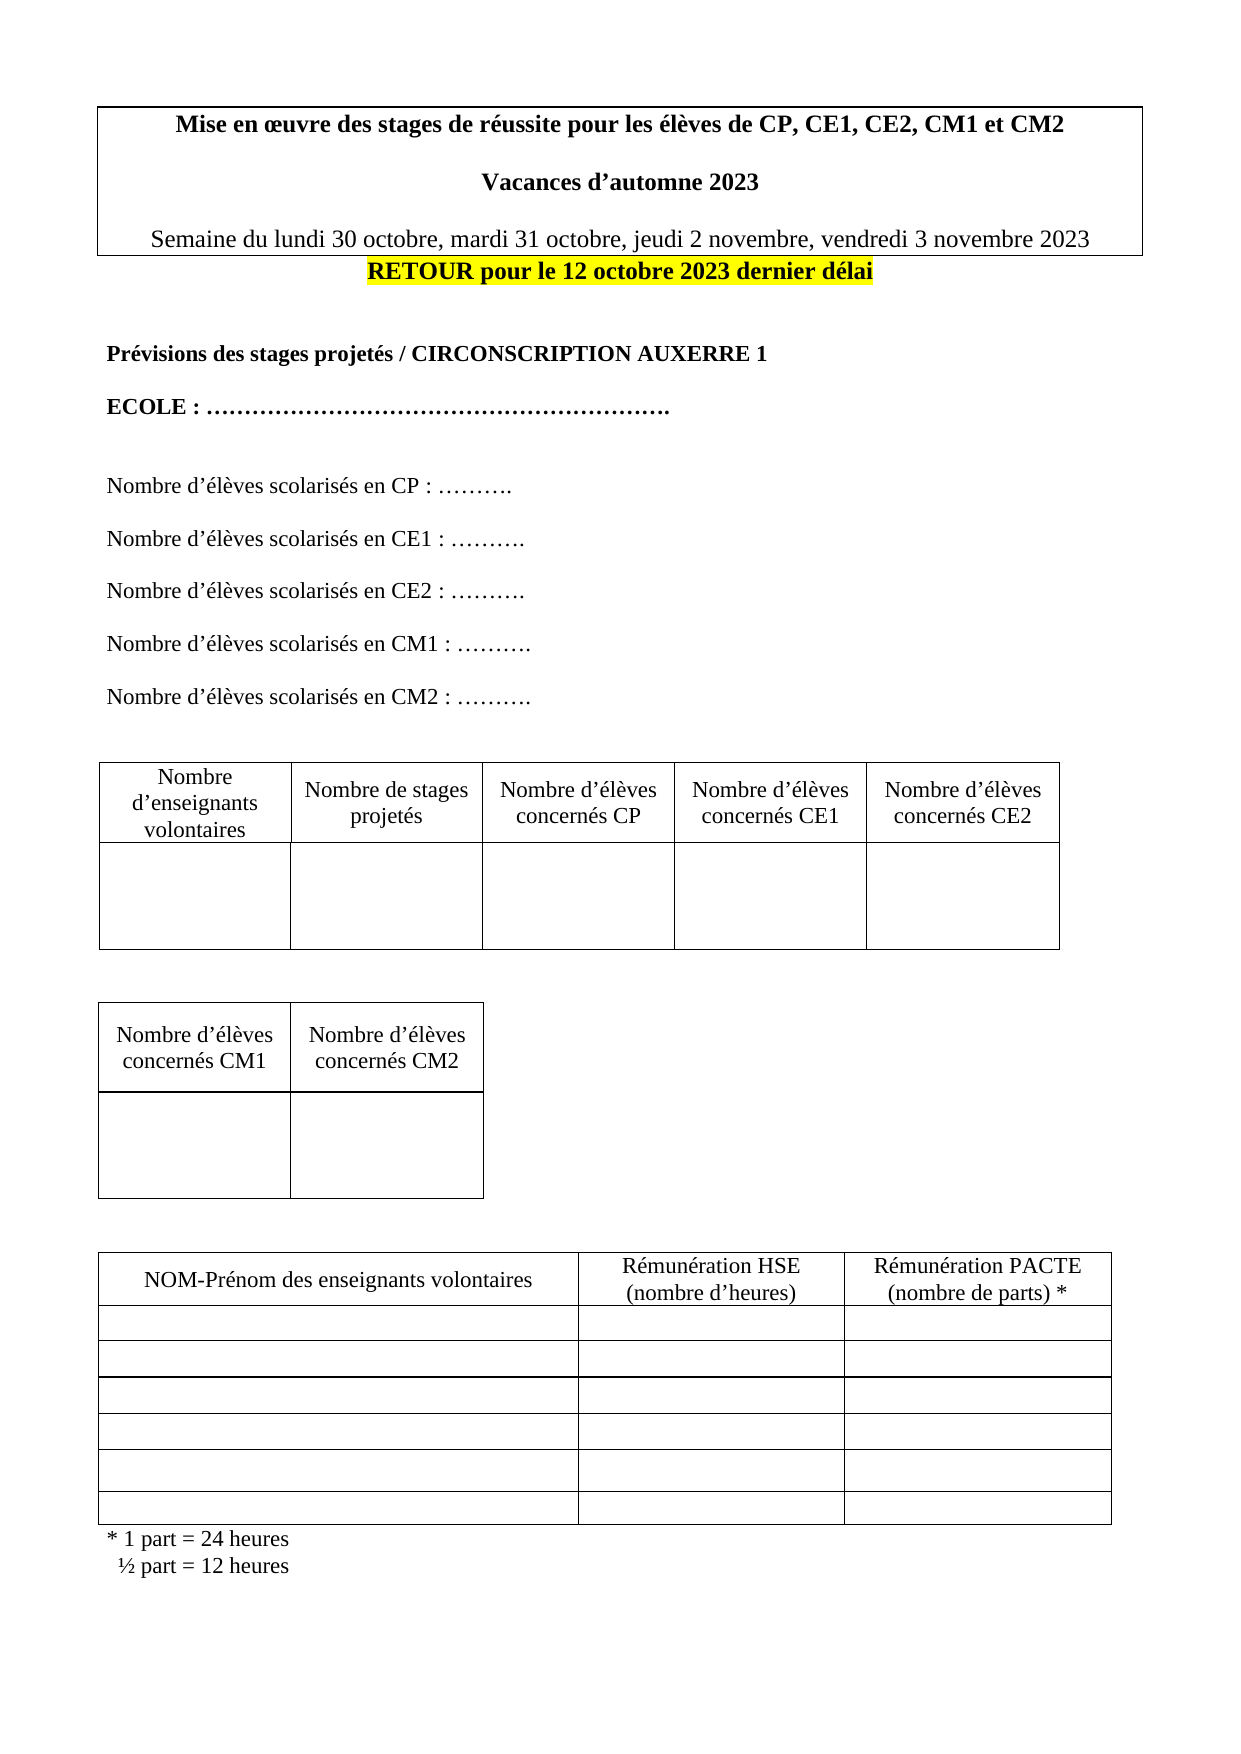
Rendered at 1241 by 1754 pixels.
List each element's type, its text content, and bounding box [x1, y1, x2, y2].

text ½ part = 12 heures [106, 1552, 1134, 1578]
table_header Nombre d’élèves concernés CM2 [291, 1003, 483, 1091]
table_header Nombre de stages projetés [292, 763, 482, 842]
table_cell [483, 843, 674, 948]
text Mise en œuvre des stages de réussite pour les élèves de CP, CE1, CE2, CM1 et CM2 [98, 108, 1142, 138]
table_cell [99, 1341, 578, 1376]
table_header Nombre d’enseignants volontaires [100, 763, 291, 842]
table_cell [579, 1450, 844, 1491]
table_cell [845, 1414, 1111, 1449]
table_cell [845, 1492, 1111, 1524]
table_cell [291, 1093, 483, 1198]
table_cell [291, 843, 482, 948]
table_cell [99, 1306, 578, 1340]
table_cell [99, 1450, 578, 1491]
table_header Nombre d’élèves concernés CP [483, 763, 674, 842]
table_cell [99, 1093, 290, 1198]
table_cell [845, 1378, 1111, 1413]
text RETOUR pour le 12 octobre 2023 dernier délai [106, 256, 1134, 285]
text Nombre d’élèves scolarisés en CM1 : ………. [106, 630, 1134, 656]
text Nombre d’élèves scolarisés en CE2 : ………. [106, 577, 1134, 604]
table_header Nombre d’élèves concernés CM1 [99, 1003, 290, 1091]
text * 1 part = 24 heures [106, 1525, 1134, 1552]
table_header Rémunération HSE (nombre d’heures) [579, 1253, 844, 1305]
table_header Nombre d’élèves concernés CE2 [867, 763, 1059, 842]
text Prévisions des stages projetés / CIRCONSCRIPTION AUXERRE 1 [106, 340, 1134, 367]
table_cell [579, 1306, 844, 1340]
text ECOLE : ……………………………………………………. [106, 393, 1134, 419]
table_cell [579, 1341, 844, 1376]
table_cell [845, 1341, 1111, 1376]
table_cell [845, 1306, 1111, 1340]
table_cell [675, 843, 866, 948]
text Nombre d’élèves scolarisés en CP : ………. [106, 472, 1134, 498]
table_cell [99, 1492, 578, 1524]
table_cell [845, 1450, 1111, 1491]
text Semaine du lundi 30 octobre, mardi 31 octobre, jeudi 2 novembre, vendredi 3 novembre 2023 [98, 221, 1142, 255]
table_cell [100, 843, 290, 948]
table_cell [579, 1414, 844, 1449]
text Nombre d’élèves scolarisés en CM2 : ………. [106, 683, 1134, 709]
table_cell [579, 1492, 844, 1524]
table_cell [579, 1378, 844, 1413]
text Vacances d’automne 2023 [106, 167, 1134, 196]
text Nombre d’élèves scolarisés en CE1 : ………. [106, 525, 1134, 551]
table_header NOM-Prénom des enseignants volontaires [99, 1253, 578, 1305]
table_cell [867, 843, 1059, 948]
table_cell [99, 1378, 578, 1413]
table_header Rémunération PACTE (nombre de parts) * [845, 1253, 1111, 1305]
table_header Nombre d’élèves concernés CE1 [675, 763, 866, 842]
table_cell [99, 1414, 578, 1449]
